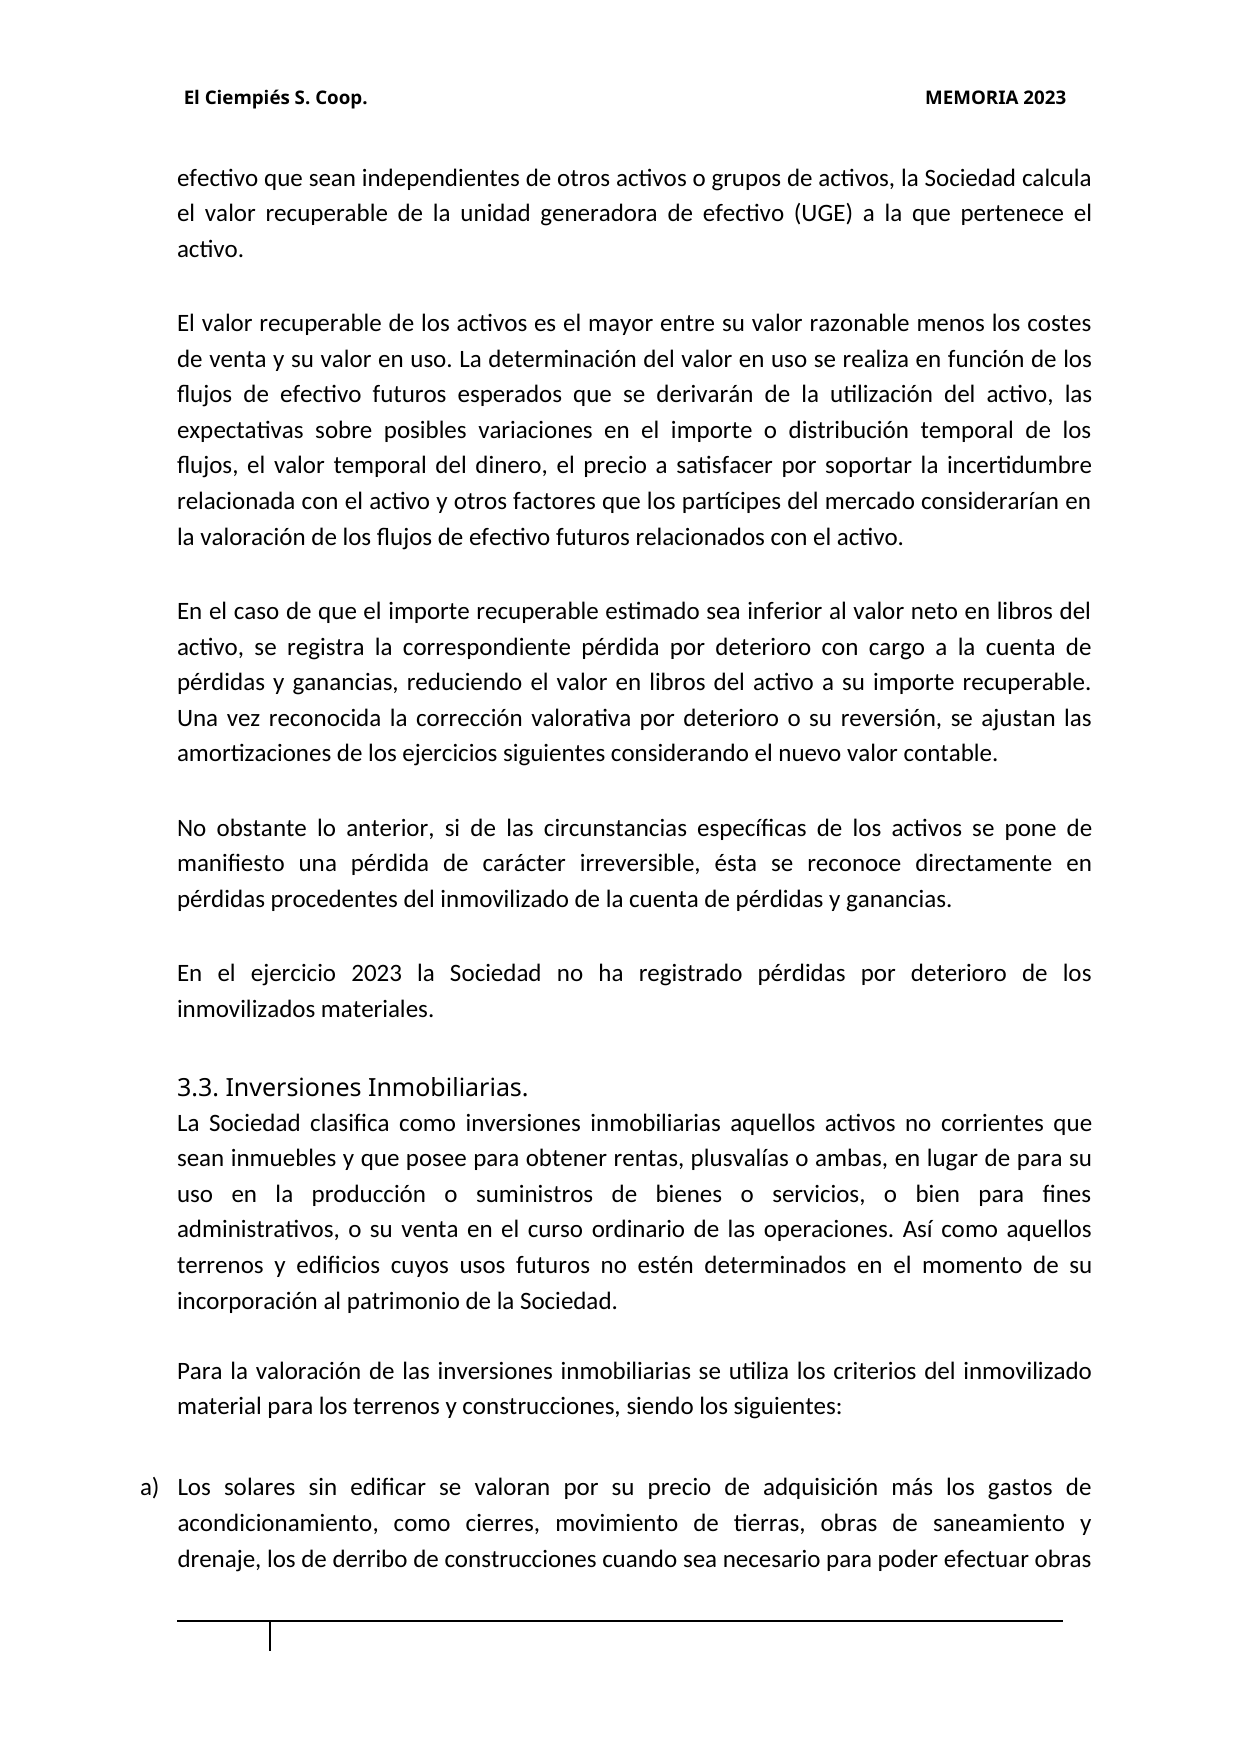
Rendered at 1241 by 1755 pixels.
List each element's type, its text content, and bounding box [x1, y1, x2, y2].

text efectivo que sean independientes de otros activos o grupos de activos, la Sociedad calcula el valor recuperable de la unidad generadora de efectivo (UGE) a la que pertenece el activo. [177, 162, 1093, 263]
text La Sociedad clasifica como inversiones inmobiliarias aquellos activos no corrientes que sean inmuebles y que posee para obtener rentas, plusvalías o ambas, en lugar de para su uso en la producción o suministros de bienes o servicios, o bien para fines administrativos, o su venta en el curso ordinario de las operaciones. Así como aquellos terrenos y edificios cuyos usos futuros no estén determinados en el momento de su incorporación al patrimonio de la Sociedad. [177, 1107, 1093, 1315]
text 3.3. Inversiones Inmobiliarias. [177, 1069, 1095, 1103]
text En el ejercicio 2023 la Sociedad no ha registrado pérdidas por deterioro de los inmovilizados materiales. [177, 957, 1093, 1023]
list Los solares sin edificar se valoran por su precio de adquisición más los gastos de acondicionamiento, como cierres, movimiento de tierras, obras de saneamiento y drenaje, los de derribo de construcciones cuando sea necesario para poder efectuar obras [140, 1471, 1093, 1573]
text El valor recuperable de los activos es el mayor entre su valor razonable menos los costes de venta y su valor en uso. La determinación del valor en uso se realiza en función de los flujos de efectivo futuros esperados que se derivarán de la utilización del activo, las expectativas sobre posibles variaciones en el importe o distribución temporal de los flujos, el valor temporal del dinero, el precio a satisfacer por soportar la incertidumbre relacionada con el activo y otros factores que los partícipes del mercado considerarían en la valoración de los flujos de efectivo futuros relacionados con el activo. [177, 307, 1093, 551]
text No obstante lo anterior, si de las circunstancias específicas de los activos se pone de manifiesto una pérdida de carácter irreversible, ésta se reconoce directamente en pérdidas procedentes del inmovilizado de la cuenta de pérdidas y ganancias. [177, 812, 1093, 913]
text En el caso de que el importe recuperable estimado sea inferior al valor neto en libros del activo, se registra la correspondiente pérdida por deterioro con cargo a la cuenta de pérdidas y ganancias, reduciendo el valor en libros del activo a su importe recuperable. Una vez reconocida la corrección valorativa por deterioro o su reversión, se ajustan las amortizaciones de los ejercicios siguientes considerando el nuevo valor contable. [177, 595, 1093, 768]
text Para la valoración de las inversiones inmobiliarias se utiliza los criterios del inmovilizado material para los terrenos y construcciones, siendo los siguientes: [177, 1355, 1093, 1421]
